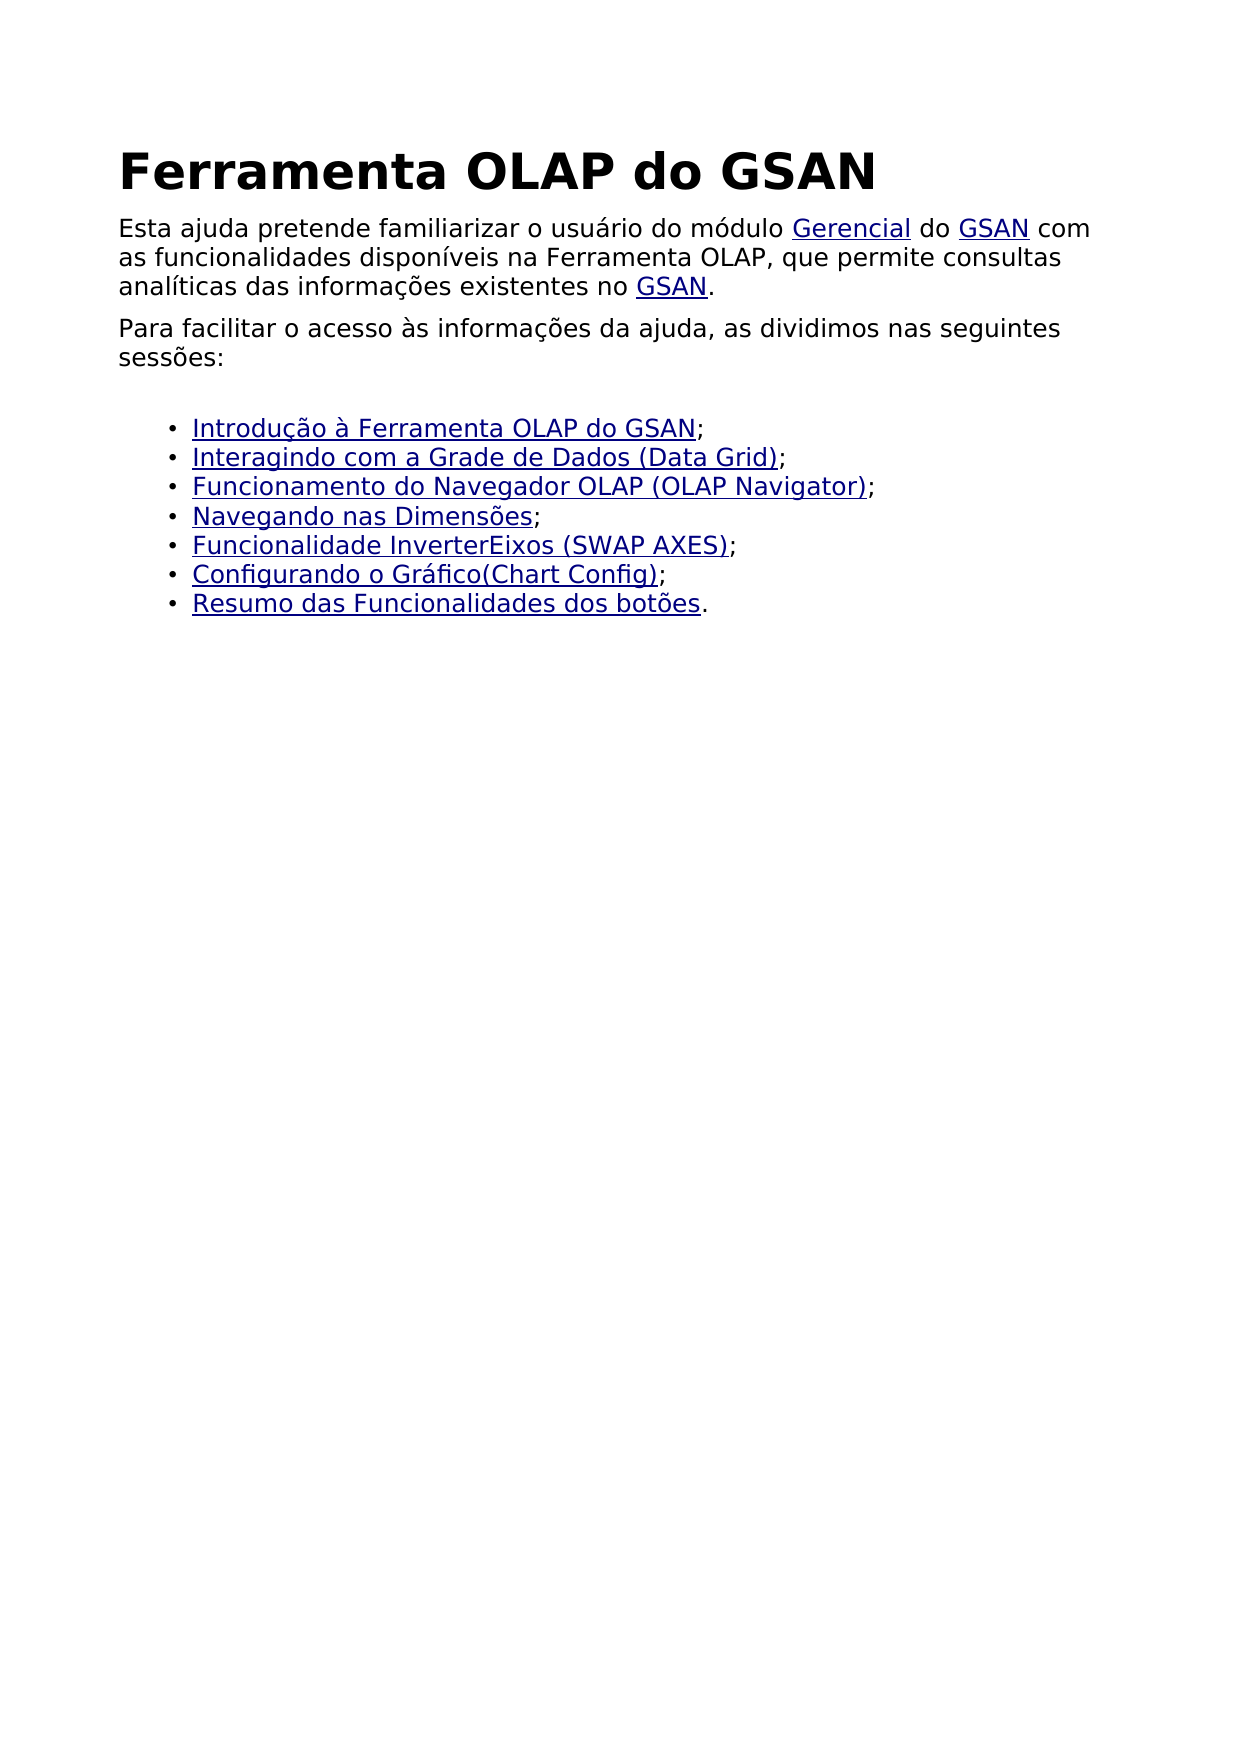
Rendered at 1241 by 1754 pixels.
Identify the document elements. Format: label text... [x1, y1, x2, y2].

list Configurando o Gráfico(Chart Config); [177, 560, 1122, 589]
text Para facilitar o acesso às informações da ajuda, as dividimos nas seguintes sessões: [118, 314, 1122, 372]
text Esta ajuda pretende familiarizar o usuário do módulo Gerencial do GSAN com as funcionalidades disponíveis na Ferramenta OLAP, que permite consultas analíticas das informações existentes no GSAN. [118, 214, 1122, 301]
list Resumo das Funcionalidades dos botões. [177, 589, 1122, 618]
list Introdução à Ferramenta OLAP do GSAN; [177, 414, 1122, 443]
subtitle Ferramenta OLAP do GSAN [118, 143, 1122, 201]
list Interagindo com a Grade de Dados (Data Grid); [177, 443, 1122, 472]
list Navegando nas Dimensões; [177, 502, 1122, 531]
list Funcionamento do Navegador OLAP (OLAP Navigator); [177, 472, 1122, 502]
list Funcionalidade InverterEixos (SWAP AXES); [177, 531, 1122, 560]
